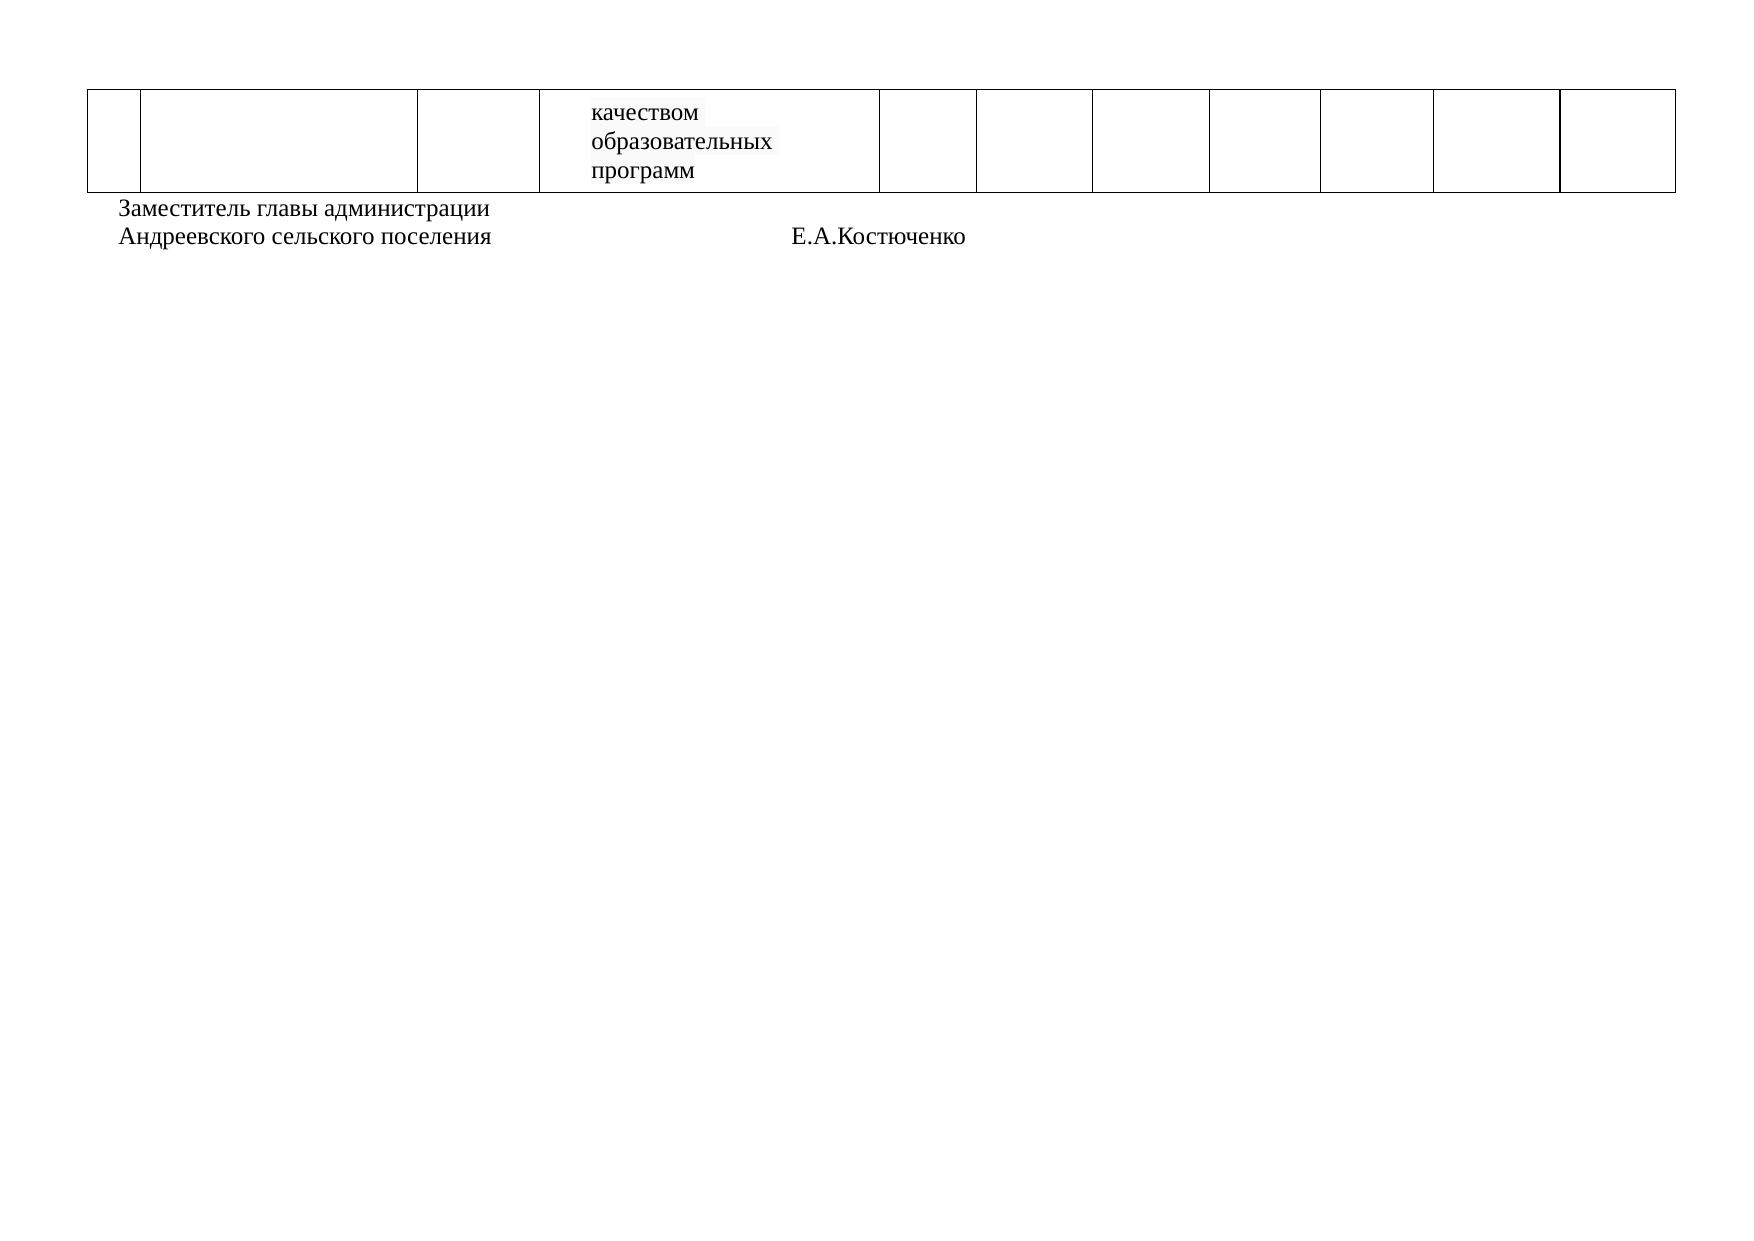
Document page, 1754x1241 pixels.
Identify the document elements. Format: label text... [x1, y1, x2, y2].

table_cell [141, 90, 417, 192]
table_cell [1434, 90, 1559, 192]
table_cell [880, 90, 976, 192]
table_cell качеством образовательных программ [540, 90, 879, 192]
table_cell [88, 90, 140, 192]
text Заместитель главы администрации [118, 193, 1695, 221]
table_cell [1561, 90, 1675, 192]
table_cell [977, 90, 1092, 192]
table_cell [1210, 90, 1320, 192]
text Андреевского сельского поселения Е.А.Костюченко [118, 221, 1695, 250]
table_cell [1093, 90, 1209, 192]
table_cell [418, 90, 539, 192]
table_cell [1321, 90, 1433, 192]
